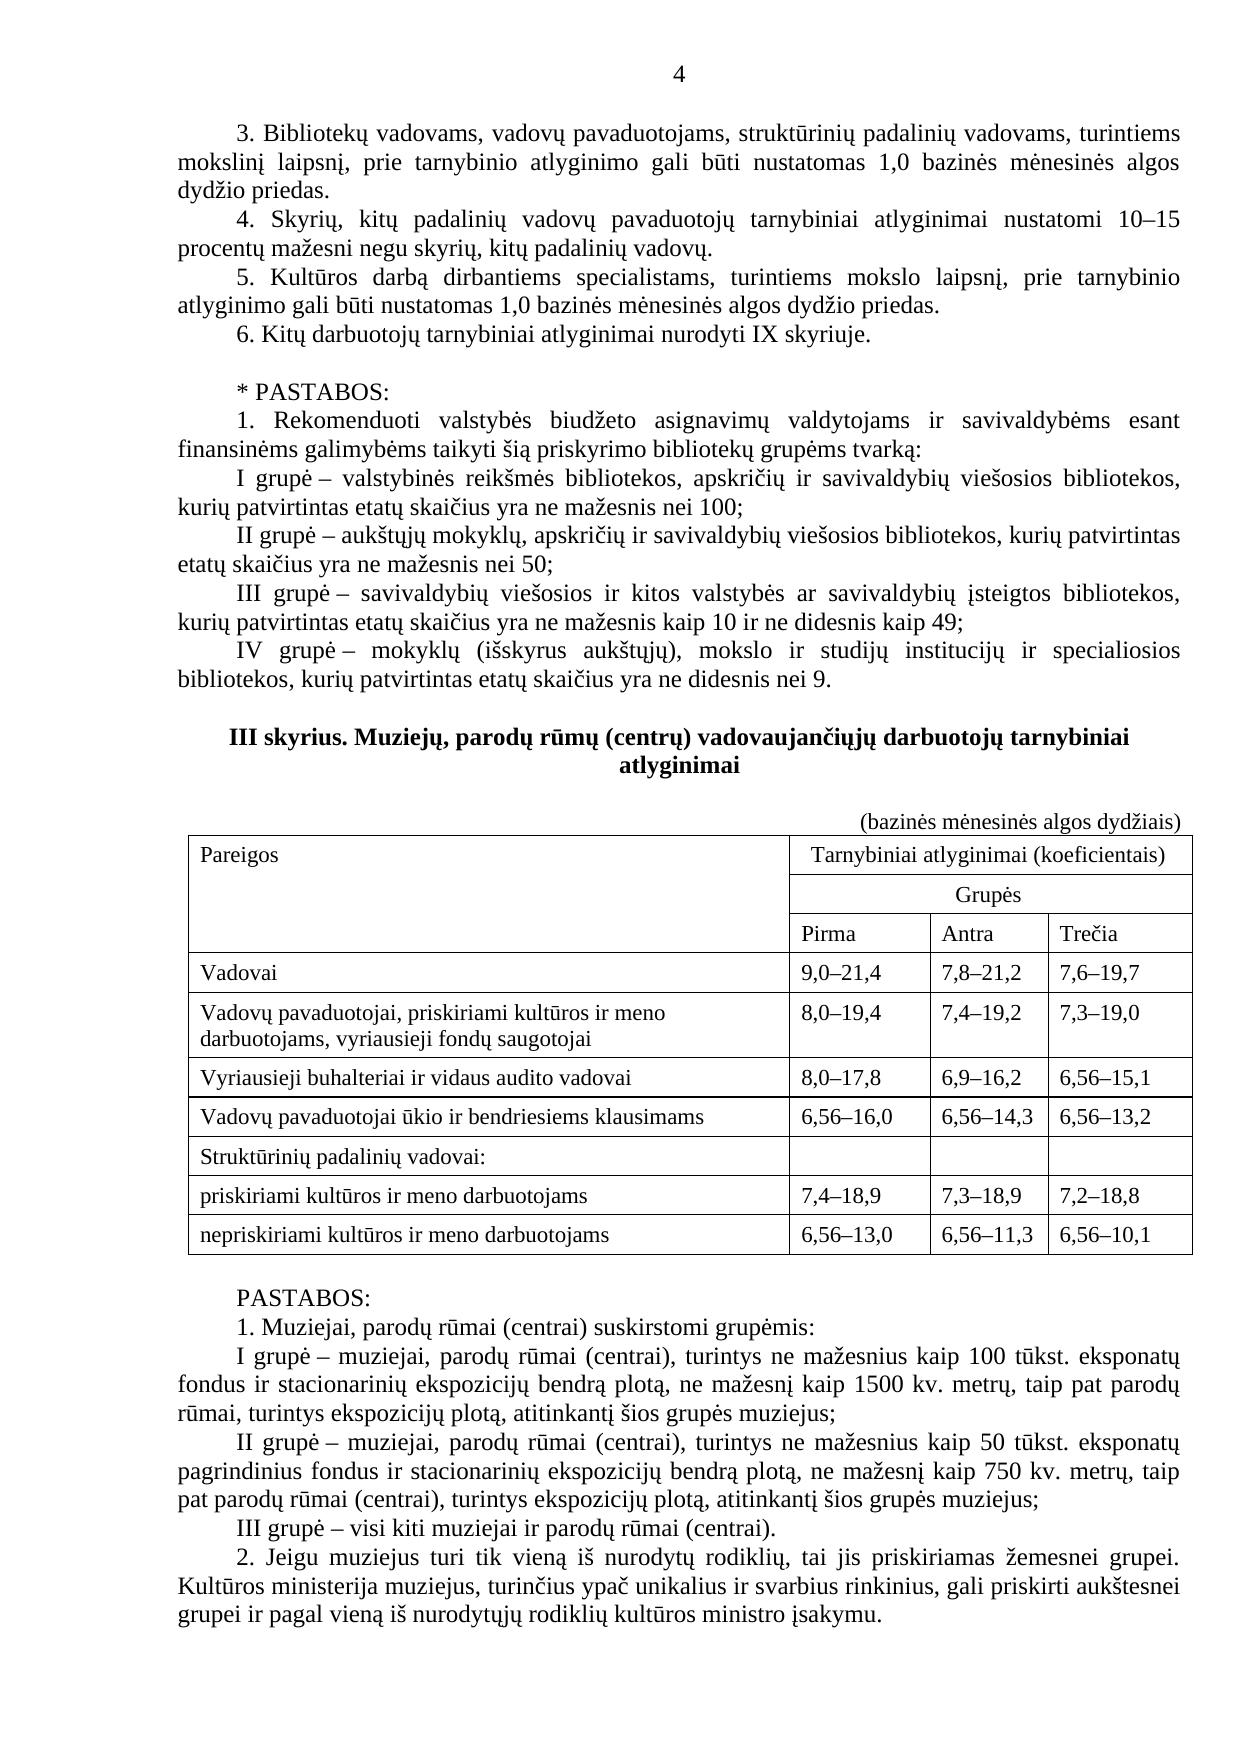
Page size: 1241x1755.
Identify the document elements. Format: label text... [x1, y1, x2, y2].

text 1. Muziejai, parodų rūmai (centrai) suskirstomi grupėmis: [177, 1312, 1181, 1341]
table_cell 7,4–19,2 [931, 993, 1048, 1057]
table_cell [790, 1137, 930, 1175]
table_cell nepriskiriami kultūros ir meno darbuotojams [189, 1215, 789, 1253]
table_cell 7,8–21,2 [931, 953, 1048, 992]
table_cell Vyriausieji buhalteriai ir vidaus audito vadovai [189, 1058, 789, 1096]
table_cell 7,3–19,0 [1049, 993, 1192, 1057]
table_cell 6,56–13,2 [1049, 1098, 1192, 1136]
text 6. Kitų darbuotojų tarnybiniai atlyginimai nurodyti IX skyriuje. [177, 319, 1181, 348]
table_cell 6,56–16,0 [790, 1098, 930, 1136]
text I grupė – valstybinės reikšmės bibliotekos, apskričių ir savivaldybių viešosios bibliotekos, kurių patvirtintas etatų skaičius yra ne mažesnis nei 100; [177, 463, 1181, 521]
text 1. Rekomenduoti valstybės biudžeto asignavimų valdytojams ir savivaldybėms esant finansinėms galimybėms taikyti šią priskyrimo bibliotekų grupėms tvarką: [177, 406, 1181, 463]
table_header Pareigos [189, 836, 789, 952]
text IV grupė – mokyklų (išskyrus aukštųjų), mokslo ir studijų institucijų ir specialiosios bibliotekos, kurių patvirtintas etatų skaičius yra ne didesnis nei 9. [177, 636, 1181, 693]
table_cell 7,4–18,9 [790, 1176, 930, 1214]
table_cell 6,56–13,0 [790, 1215, 930, 1253]
table_cell 6,56–11,3 [931, 1215, 1048, 1253]
table_cell 6,56–14,3 [931, 1098, 1048, 1136]
text 2. Jeigu muziejus turi tik vieną iš nurodytų rodiklių, tai jis priskiriamas žemesnei grupei. Kultūros ministerija muziejus, turinčius ypač unikalius ir svarbius rinkinius, gali priskirti aukštesnei grupei ir pagal vieną iš nurodytųjų rodiklių kultūros ministro įsakymu. [177, 1542, 1181, 1628]
text I grupė – muziejai, parodų rūmai (centrai), turintys ne mažesnius kaip 100 tūkst. eksponatų fondus ir stacionarinių ekspozicijų bendrą plotą, ne mažesnį kaip 1500 kv. metrų, taip pat parodų rūmai, turintys ekspozicijų plotą, atitinkantį šios grupės muziejus; [177, 1341, 1181, 1427]
text II grupė – aukštųjų mokyklų, apskričių ir savivaldybių viešosios bibliotekos, kurių patvirtintas etatų skaičius yra ne mažesnis nei 50; [177, 521, 1181, 578]
text 5. Kultūros darbą dirbantiems specialistams, turintiems mokslo laipsnį, prie tarnybinio atlyginimo gali būti nustatomas 1,0 bazinės mėnesinės algos dydžio priedas. [177, 262, 1181, 319]
table_cell Antra [931, 914, 1048, 952]
table_cell Pirma [790, 914, 930, 952]
text * PASTABOS: [177, 377, 1181, 406]
table_header Tarnybiniai atlyginimai (koeficientais) [790, 836, 1192, 874]
text III skyrius. Muziejų, parodų rūmų (centrų) vadovaujančiųjų darbuotojų tarnybiniai atlyginimai [177, 722, 1181, 779]
table_cell 8,0–19,4 [790, 993, 930, 1057]
table_cell [931, 1137, 1048, 1175]
table_cell Vadovų pavaduotojai ūkio ir bendriesiems klausimams [189, 1098, 789, 1136]
table_cell Vadovų pavaduotojai, priskiriami kultūros ir meno darbuotojams, vyriausieji fondų saugotojai [189, 993, 789, 1057]
table_cell priskiriami kultūros ir meno darbuotojams [189, 1176, 789, 1214]
text 4. Skyrių, kitų padalinių vadovų pavaduotojų tarnybiniai atlyginimai nustatomi 10–15 procentų mažesni negu skyrių, kitų padalinių vadovų. [177, 204, 1181, 262]
table_cell Struktūrinių padalinių vadovai: [189, 1137, 789, 1175]
table_cell 7,3–18,9 [931, 1176, 1048, 1214]
text III grupė – savivaldybių viešosios ir kitos valstybės ar savivaldybių įsteigtos bibliotekos, kurių patvirtintas etatų skaičius yra ne mažesnis kaip 10 ir ne didesnis kaip 49; [177, 578, 1181, 636]
table_cell 6,9–16,2 [931, 1058, 1048, 1096]
table_cell 6,56–15,1 [1049, 1058, 1192, 1096]
table_cell 6,56–10,1 [1049, 1215, 1192, 1253]
table_cell 9,0–21,4 [790, 953, 930, 992]
text (bazinės mėnesinės algos dydžiais) [177, 808, 1181, 834]
table_cell Grupės [790, 875, 1192, 913]
text PASTABOS: [177, 1283, 1181, 1312]
table_cell 7,2–18,8 [1049, 1176, 1192, 1214]
text II grupė – muziejai, parodų rūmai (centrai), turintys ne mažesnius kaip 50 tūkst. eksponatų pagrindinius fondus ir stacionarinių ekspozicijų bendrą plotą, ne mažesnį kaip 750 kv. metrų, taip pat parodų rūmai (centrai), turintys ekspozicijų plotą, atitinkantį šios grupės muziejus; [177, 1427, 1181, 1513]
table_cell 7,6–19,7 [1049, 953, 1192, 992]
text 3. Bibliotekų vadovams, vadovų pavaduotojams, struktūrinių padalinių vadovams, turintiems mokslinį laipsnį, prie tarnybinio atlyginimo gali būti nustatomas 1,0 bazinės mėnesinės algos dydžio priedas. [177, 118, 1181, 204]
text III grupė – visi kiti muziejai ir parodų rūmai (centrai). [177, 1513, 1181, 1542]
table_cell [1049, 1137, 1192, 1175]
table_cell Vadovai [189, 953, 789, 992]
table_cell Trečia [1049, 914, 1192, 952]
table_cell 8,0–17,8 [790, 1058, 930, 1096]
